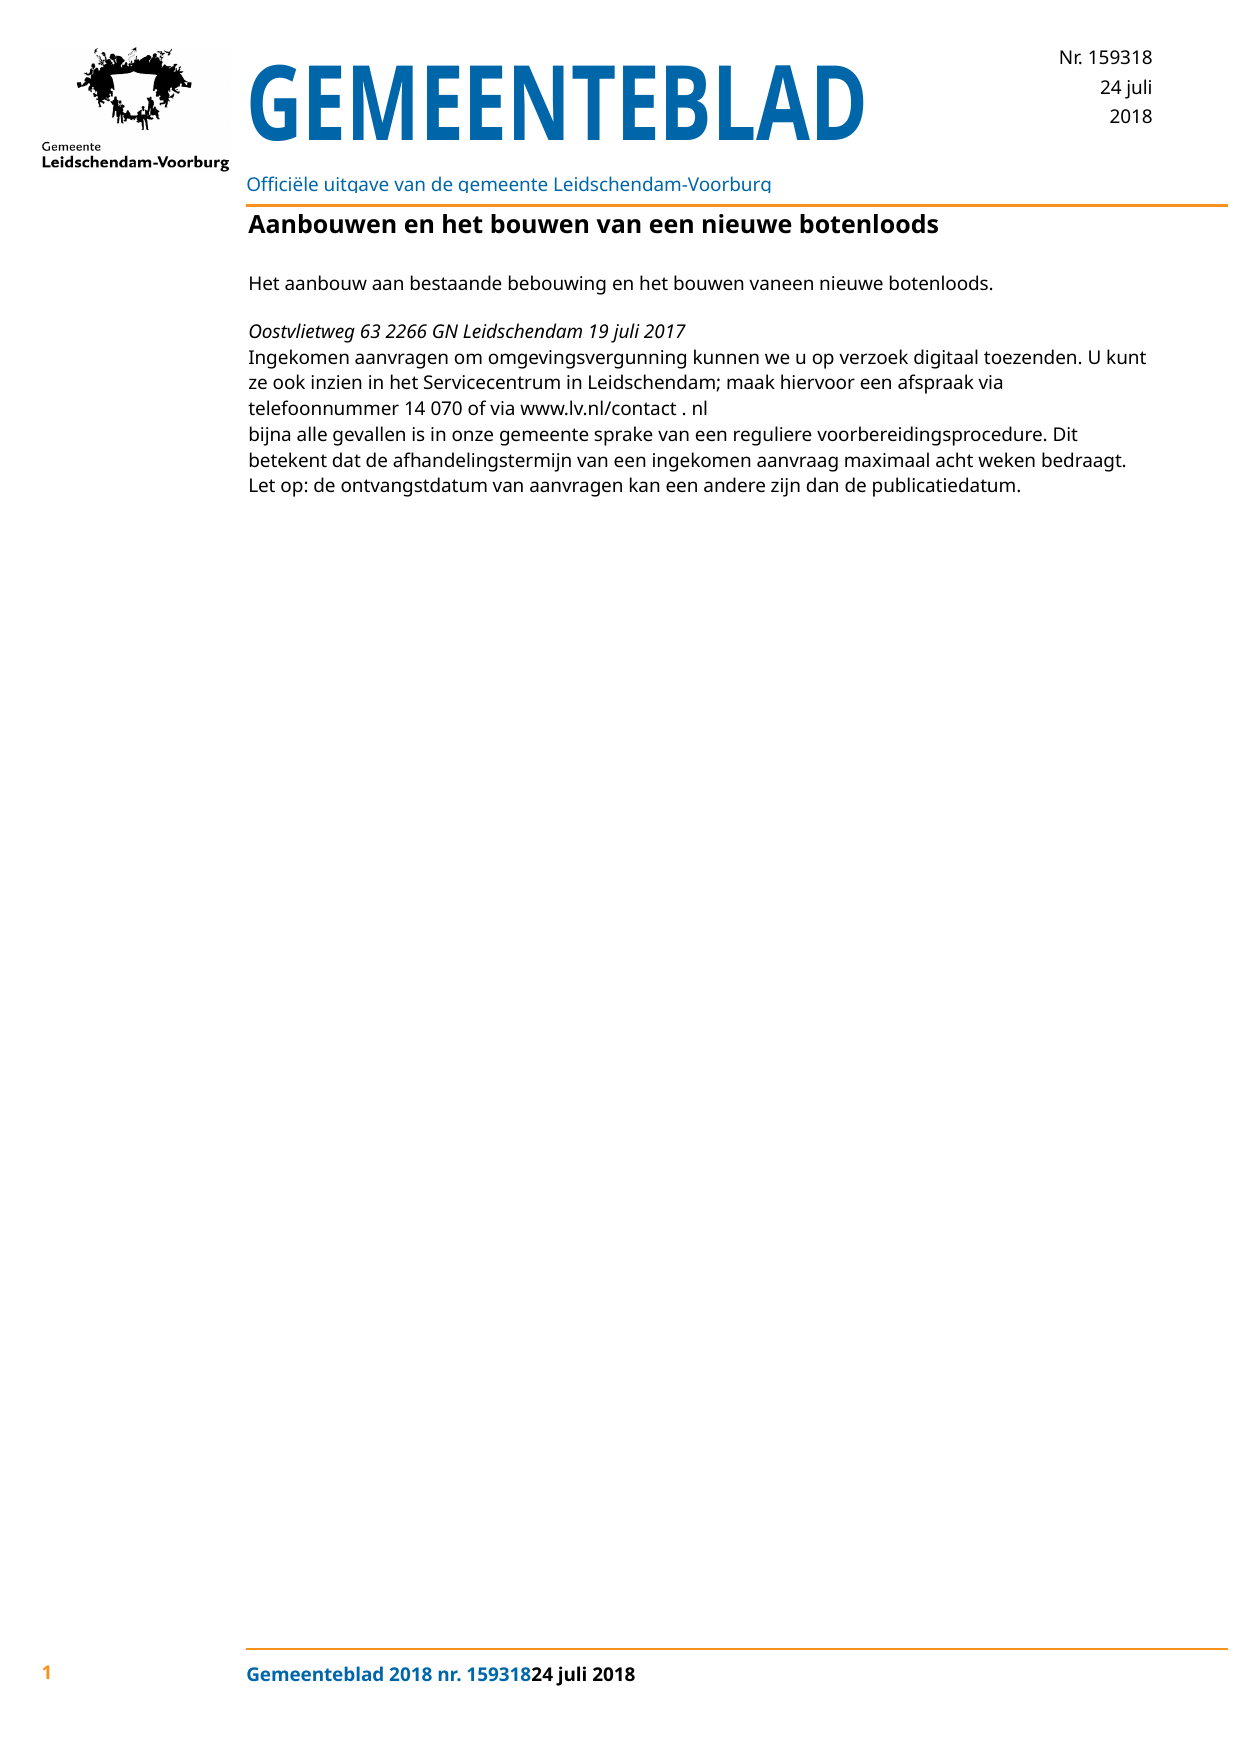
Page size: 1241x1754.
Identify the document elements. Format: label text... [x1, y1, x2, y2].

text bijna alle gevallen is in onze gemeente sprake van een reguliere voorbereidingsprocedure. Dit betekent dat de afhandelingstermijn van een ingekomen aanvraag maximaal acht weken bedraagt. Let op: de ontvangstdatum van aanvragen kan een andere zijn dan de publicatiedatum. [248, 421, 1152, 498]
text Het aanbouw aan bestaande bebouwing en het bouwen vaneen nieuwe botenloods. [248, 270, 1152, 296]
picture [41, 47, 231, 172]
text Oostvlietweg 63 2266 GN Leidschendam 19 juli 2017 [248, 318, 1152, 344]
text Ingekomen aanvragen om omgevingsvergunning kunnen we u op verzoek digitaal toezenden. U kunt ze ook inzien in het Servicecentrum in Leidschendam; maak hiervoor een afspraak via telefoonnummer 14 070 of via www.lv.nl/contact . nl [248, 344, 1152, 421]
text Aanbouwen en het bouwen van een nieuwe botenloods [248, 207, 1152, 241]
